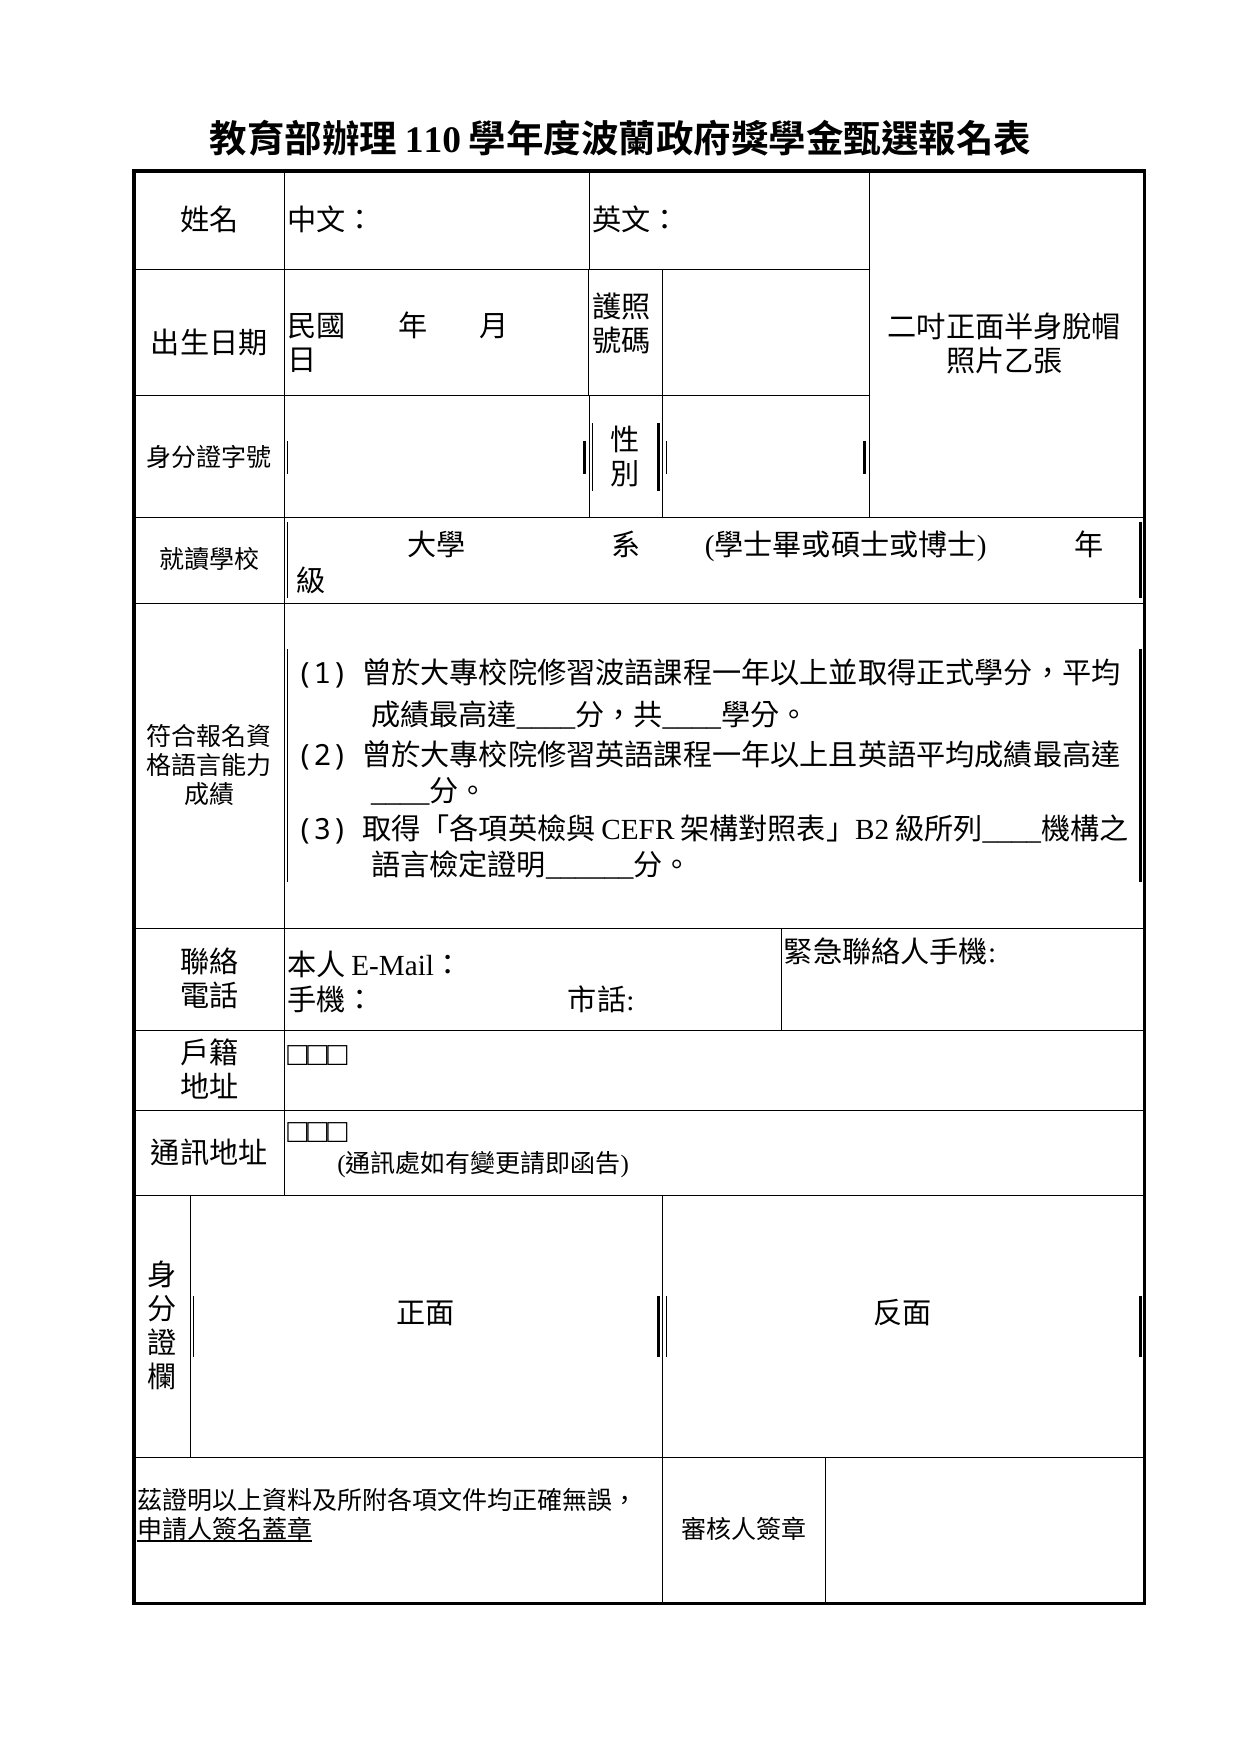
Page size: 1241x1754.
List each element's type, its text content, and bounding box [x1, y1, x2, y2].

table_cell 本人E-Mail： 手機： 市話: [285, 929, 781, 1030]
table_cell [663, 270, 869, 395]
table_cell 茲證明以上資料及所附各項文件均正確無誤，申請人簽名蓋章 [136, 1458, 662, 1602]
table_header 英文： [590, 173, 869, 269]
table_cell □□□ [285, 1031, 1143, 1110]
table_cell 出生日期 [136, 270, 284, 395]
table_cell □□□ (通訊處如有變更請即函告) [285, 1111, 1143, 1195]
table_cell 反面 [663, 1196, 1143, 1457]
table_cell [285, 396, 589, 516]
table_cell 民國 年 月 日 [285, 270, 588, 395]
table_cell 護照號碼 [589, 270, 662, 395]
table_cell 緊急聯絡人手機: [782, 929, 1143, 1030]
table_cell [663, 396, 869, 516]
table_cell 正面 [191, 1196, 662, 1457]
table_cell 性別 [590, 396, 662, 516]
table_cell 曾於大專校院修習波語課程一年以上並取得正式學分，平均成績最高達____分，共____學分。 曾於大專校院修習英語課程一年以上且英語平均成績最高達____分。 取得「各項英檢與CEFR架構對照表」B2級所列____機構之語言檢定證明______分。 [285, 604, 1143, 928]
table_header 中文： [285, 173, 589, 269]
table_cell 審核人簽章 [663, 1458, 825, 1602]
table_cell 身分證欄 [136, 1196, 190, 1457]
table_cell 符合報名資格語言能力成績 [136, 604, 284, 928]
table_cell 就讀學校 [136, 518, 284, 602]
table_cell 大學 系 (學士畢或碩士或博士) 年級 [285, 518, 1143, 602]
table_header 姓名 [136, 173, 284, 269]
table_header 二吋正面半身脫帽 照片乙張 [870, 173, 1143, 516]
table_cell 戶籍 地址 [136, 1031, 284, 1110]
table_cell 身分證字號 [136, 396, 284, 516]
text 教育部辦理110學年度波蘭政府獎學金甄選報名表 [187, 126, 1053, 159]
table_cell 聯絡 電話 [136, 929, 284, 1030]
table_cell 通訊地址 [136, 1111, 284, 1195]
table_cell [826, 1458, 1143, 1602]
